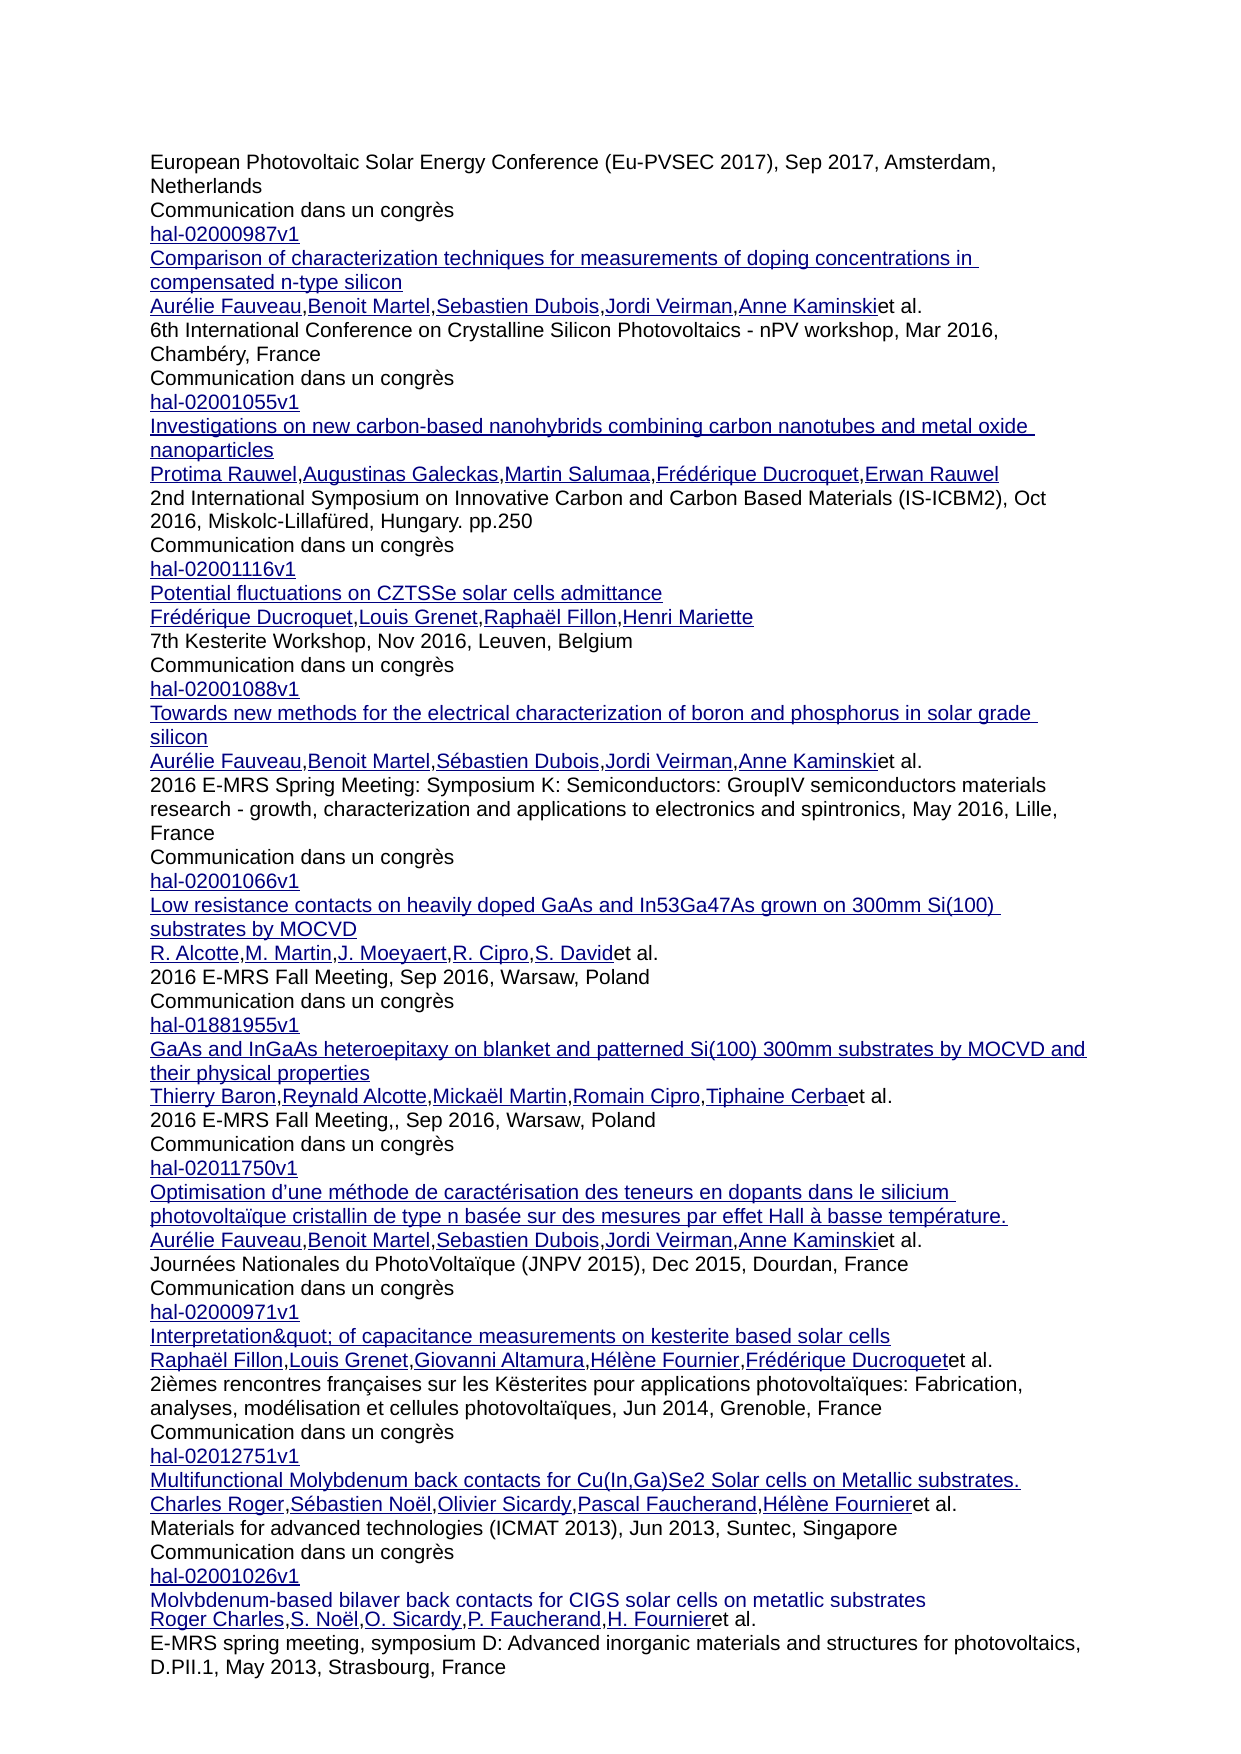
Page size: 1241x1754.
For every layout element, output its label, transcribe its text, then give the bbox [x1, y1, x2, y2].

table_cell Investigations on new carbon-based nanohybrids combining carbon nanotubes and metal oxide nanoparticles Protima Rauwel,Augustinas Galeckas,Martin Salumaa,Frédérique Ducroquet,Erwan Rauwel 2nd International Symposium on Innovative Carbon and Carbon Based Materials (IS-ICBM2), Oct 2016, Miskolc-Lillafüred, Hungary. pp.250 Communication dans un congrès hal-02001116v1 [150, 414, 1090, 581]
table_cell Molybdenum-based bilayer back contacts for CIGS solar cells on metatlic substrates Roger Charles,S. Noël,O. Sicardy,P. Faucherand,H. Fournieret al. E-MRS spring meeting, symposium D: Advanced inorganic materials and structures for photovoltaics, D.PII.1, May 2013, Strasbourg, France [150, 1588, 1090, 1679]
table_cell Low resistance contacts on heavily doped GaAs and In53Ga47As grown on 300mm Si(100) substrates by MOCVD R. Alcotte,M. Martin,J. Moeyaert,R. Cipro,S. Davidet al. 2016 E-MRS Fall Meeting, Sep 2016, Warsaw, Poland Communication dans un congrès hal-01881955v1 [150, 893, 1090, 1036]
table_cell European Photovoltaic Solar Energy Conference (Eu-PVSEC 2017), Sep 2017, Amsterdam, Netherlands Communication dans un congrès hal-02000987v1 [150, 150, 1090, 246]
table_cell Interpretation&quot; of capacitance measurements on kesterite based solar cells Raphaël Fillon,Louis Grenet,Giovanni Altamura,Hélène Fournier,Frédérique Ducroquetet al. 2ièmes rencontres françaises sur les Kësterites pour applications photovoltaïques: Fabrication, analyses, modélisation et cellules photovoltaïques, Jun 2014, Grenoble, France Communication dans un congrès hal-02012751v1 [150, 1324, 1090, 1468]
table_cell Optimisation d’une méthode de caractérisation des teneurs en dopants dans le silicium photovoltaïque cristallin de type n basée sur des mesures par effet Hall à basse température. Aurélie Fauveau,Benoit Martel,Sebastien Dubois,Jordi Veirman,Anne Kaminskiet al. Journées Nationales du PhotoVoltaïque (JNPV 2015), Dec 2015, Dourdan, France Communication dans un congrès hal-02000971v1 [150, 1180, 1090, 1324]
table_cell Comparison of characterization techniques for measurements of doping concentrations in compensated n-type silicon Aurélie Fauveau,Benoit Martel,Sebastien Dubois,Jordi Veirman,Anne Kaminskiet al. 6th International Conference on Crystalline Silicon Photovoltaics - nPV workshop, Mar 2016, Chambéry, France Communication dans un congrès hal-02001055v1 [150, 246, 1090, 413]
table_cell Towards new methods for the electrical characterization of boron and phosphorus in solar grade silicon Aurélie Fauveau,Benoit Martel,Sébastien Dubois,Jordi Veirman,Anne Kaminskiet al. 2016 E-MRS Spring Meeting: Symposium K: Semiconductors: GroupIV semiconductors materials research - growth, characterization and applications to electronics and spintronics, May 2016, Lille, France Communication dans un congrès hal-02001066v1 [150, 701, 1090, 893]
table_cell Potential fluctuations on CZTSSe solar cells admittance Frédérique Ducroquet,Louis Grenet,Raphaël Fillon,Henri Mariette 7th Kesterite Workshop, Nov 2016, Leuven, Belgium Communication dans un congrès hal-02001088v1 [150, 581, 1090, 701]
table_cell Multifunctional Molybdenum back contacts for Cu(In,Ga)Se2 Solar cells on Metallic substrates. Charles Roger,Sébastien Noël,Olivier Sicardy,Pascal Faucherand,Hélène Fournieret al. Materials for advanced technologies (ICMAT 2013), Jun 2013, Suntec, Singapore Communication dans un congrès hal-02001026v1 [150, 1468, 1090, 1587]
table_cell GaAs and InGaAs heteroepitaxy on blanket and patterned Si(100) 300mm substrates by MOCVD and their physical properties Thierry Baron,Reynald Alcotte,Mickaël Martin,Romain Cipro,Tiphaine Cerbaet al. 2016 E-MRS Fall Meeting,, Sep 2016, Warsaw, Poland Communication dans un congrès hal-02011750v1 [150, 1036, 1090, 1180]
